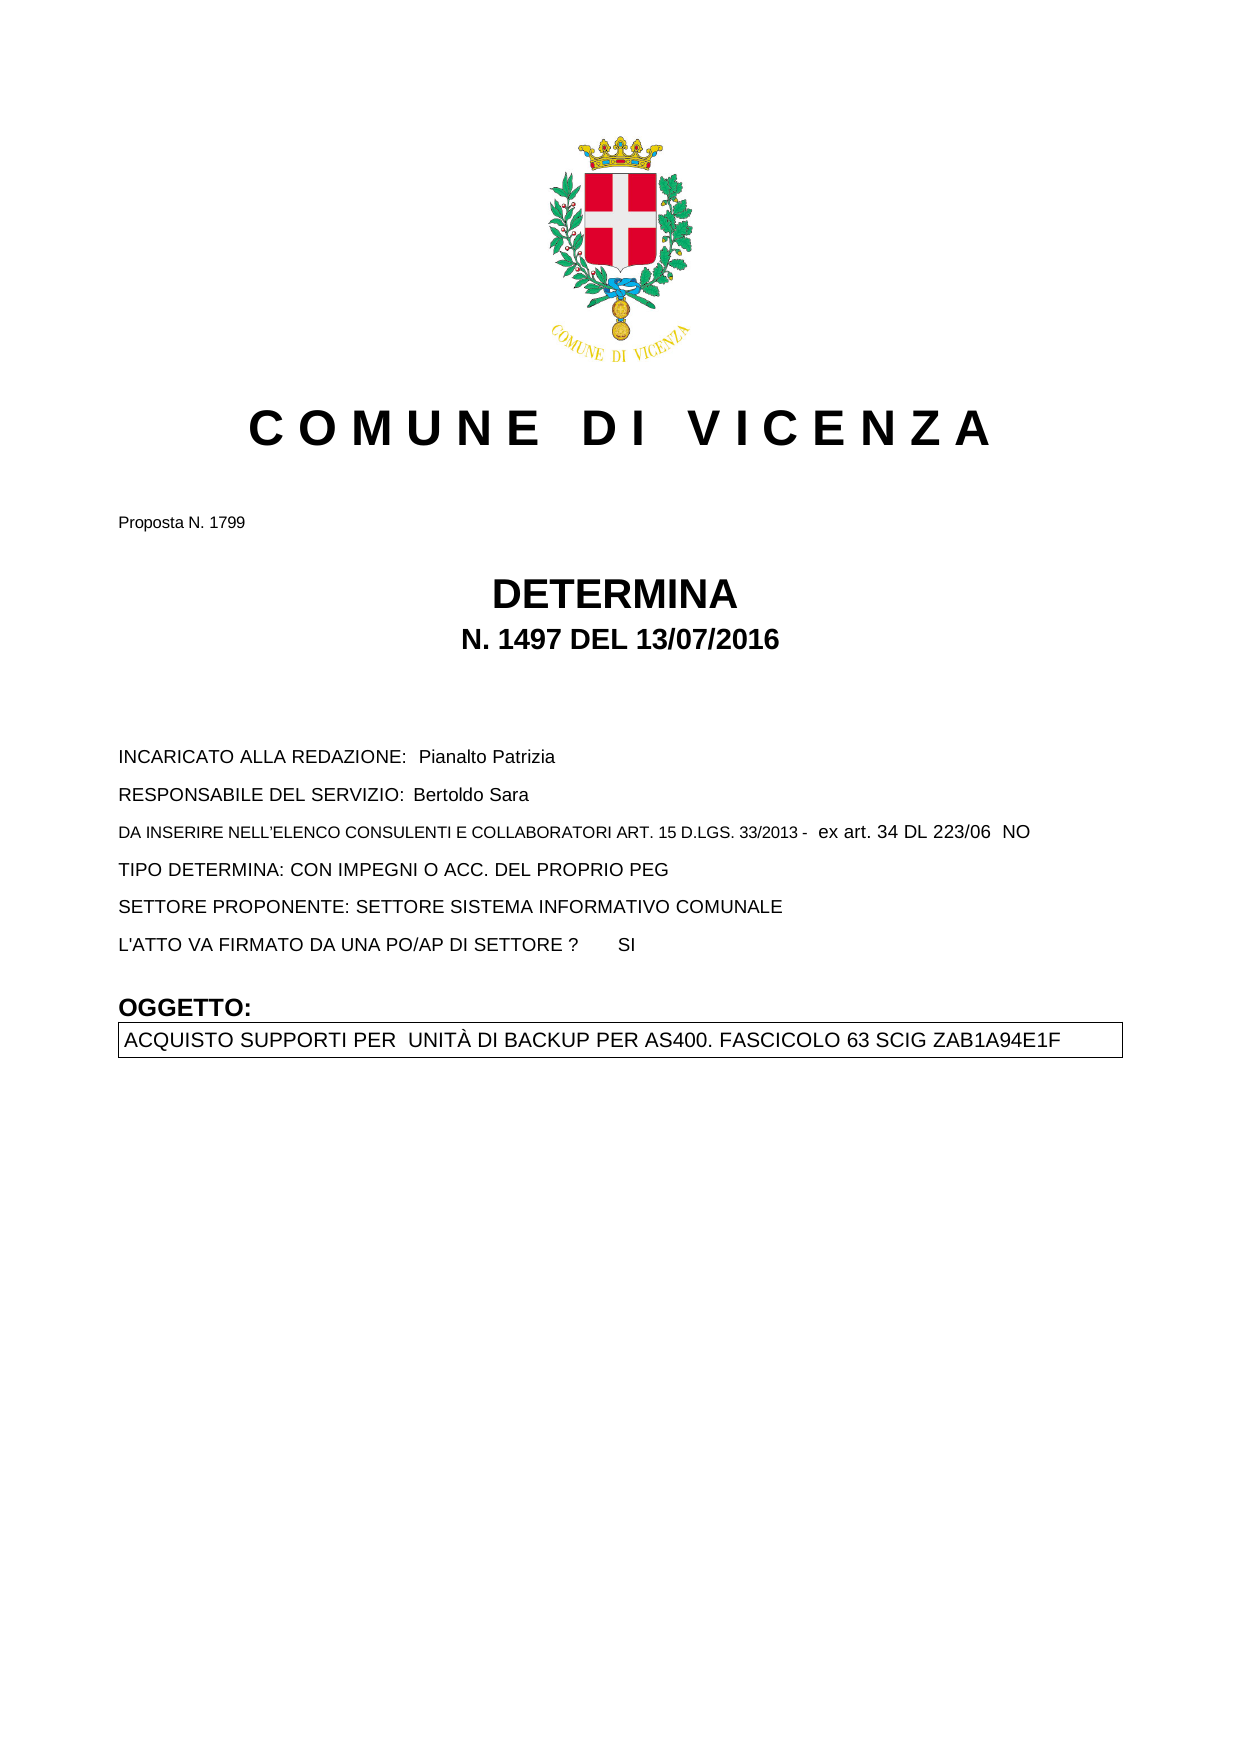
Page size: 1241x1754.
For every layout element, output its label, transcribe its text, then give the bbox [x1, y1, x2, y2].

text OGGETTO: [118, 993, 1122, 1022]
text C O M U N E D I V I C E N Z A [118, 399, 1122, 456]
text INCARICATO ALLA REDAZIONE: Pianalto Patrizia [118, 730, 1122, 768]
text TIPO DETERMINA: CON IMPEGNI O ACC. DEL PROPRIO PEG [118, 843, 1122, 880]
text Proposta N. 1799 [118, 495, 1122, 532]
text N. 1497 DEL 13/07/2016 [118, 618, 1122, 655]
picture [547, 136, 693, 362]
text RESPONSABILE DEL SERVIZIO: Bertoldo Sara [118, 768, 1122, 805]
text L'ATTO VA FIRMATO DA UNA PO/AP DI SETTORE ? SI [118, 918, 1122, 955]
table_header ACQUISTO SUPPORTI PER UNITÀ DI BACKUP PER AS400. FASCICOLO 63 SCIG ZAB1A94E1F [119, 1023, 1122, 1057]
text DETERMINA [118, 570, 1122, 618]
table_header [118, 456, 1122, 495]
text DA INSERIRE NELL’ELENCO CONSULENTI E COLLABORATORI ART. 15 D.LGS. 33/2013 - ex art. 34 DL 223/06 NO [118, 805, 1122, 843]
text SETTORE PROPONENTE: SETTORE SISTEMA INFORMATIVO COMUNALE [118, 880, 1122, 918]
